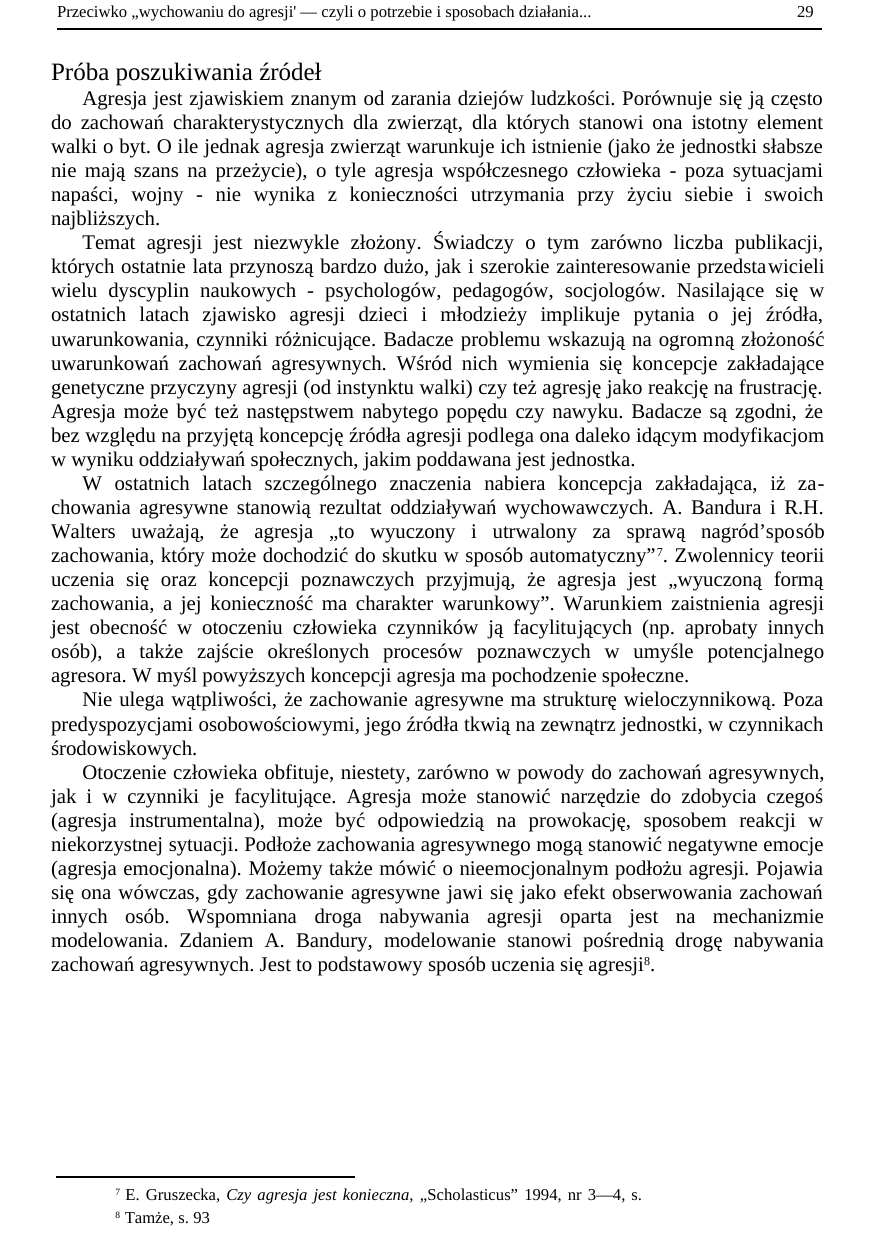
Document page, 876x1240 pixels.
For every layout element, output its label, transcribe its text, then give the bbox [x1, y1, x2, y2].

text 7 E. Gruszecka, Czy agresja jest konieczna, „Scholasticus” 1994, nr 3—4, s. 94. [82, 1184, 642, 1208]
subtitle Próba poszukiwania źródeł [51, 57, 824, 86]
text 29 [797, 2, 821, 21]
text Agresja jest zjawiskiem znanym od zarania dziejów ludzkości. Porównuje się ją często do zachowań charakterystycznych dla zwierząt, dla których stanowi ona istotny element walki o byt. O ile jednak agresja zwierząt warunkuje ich istnienie (jako że jednostki słabsze nie mają szans na przeżycie), o tyle agresja współczesnego człowieka - poza sytuacjami napaści, wojny - nie wynika z konieczności utrzymania przy życiu siebie i swoich najbliższych. [51, 86, 824, 230]
text W ostatnich latach szczególnego znaczenia nabiera koncepcja zakładająca, iż za­chowania agresywne stanowią rezultat oddziaływań wychowawczych. A. Bandura i R.H. Walters uważają, że agresja „to wyuczony i utrwalony za sprawą nagród’spo­sób zachowania, który może dochodzić do skutku w sposób automatyczny”7. Zwo­lennicy teorii uczenia się oraz koncepcji poznawczych przyjmują, że agresja jest „wyuczoną formą zachowania, a jej konieczność ma charakter warunkowy”. Warun­kiem zaistnienia agresji jest obecność w otoczeniu człowieka czynników ją facylitu­jących (np. aprobaty innych osób), a także zajście określonych procesów poznaw­czych w umyśle potencjalnego agresora. W myśl powyższych koncepcji agresja ma pochodzenie społeczne. [51, 471, 824, 687]
text Otoczenie człowieka obfituje, niestety, zarówno w powody do zachowań agresyw­nych, jak i w czynniki je facylitujące. Agresja może stanowić narzędzie do zdobycia czegoś (agresja instrumentalna), może być odpowiedzią na prowokację, sposobem reakcji w niekorzystnej sytuacji. Podłoże zachowania agresywnego mogą stanowić negatywne emocje (agresja emocjonalna). Możemy także mówić o nieemocjonalnym podłożu agresji. Pojawia się ona wówczas, gdy zachowanie agresywne jawi się jako efekt obserwowania zachowań innych osób. Wspomniana droga nabywania agresji oparta jest na mechanizmie modelowania. Zdaniem A. Bandury, modelowanie stanowi pośrednią drogę nabywania zachowań agresywnych. Jest to podstawowy sposób ucze­nia się agresji8. [51, 759, 824, 976]
text Temat agresji jest niezwykle złożony. Świadczy o tym zarówno liczba publikacji, których ostatnie lata przynoszą bardzo dużo, jak i szerokie zainteresowanie przedsta­wicieli wielu dyscyplin naukowych - psychologów, pedagogów, socjologów. Nasilają­ce się w ostatnich latach zjawisko agresji dzieci i młodzieży implikuje pytania o jej źródła, uwarunkowania, czynniki różnicujące. Badacze problemu wskazują na ogrom­ną złożoność uwarunkowań zachowań agresywnych. Wśród nich wymienia się kon­cepcje zakładające genetyczne przyczyny agresji (od instynktu walki) czy też agresję jako reakcję na frustrację. Agresja może być też następstwem nabytego popędu czy nawyku. Badacze są zgodni, że bez względu na przyjętą koncepcję źródła agresji pod­lega ona daleko idącym modyfikacjom w wyniku oddziaływań społecznych, jakim poddawana jest jednostka. [51, 230, 824, 471]
text Nie ulega wątpliwości, że zachowanie agresywne ma strukturę wieloczynnikową. Poza predyspozycjami osobowościowymi, jego źródła tkwią na zewnątrz jednostki, w czynnikach środowiskowych. [51, 687, 824, 759]
text 8 Tamże, s. 93 [82, 1208, 642, 1227]
text Przeciwko „wychowaniu do agresji' — czyli o potrzebie i sposobach działania... [57, 2, 659, 21]
